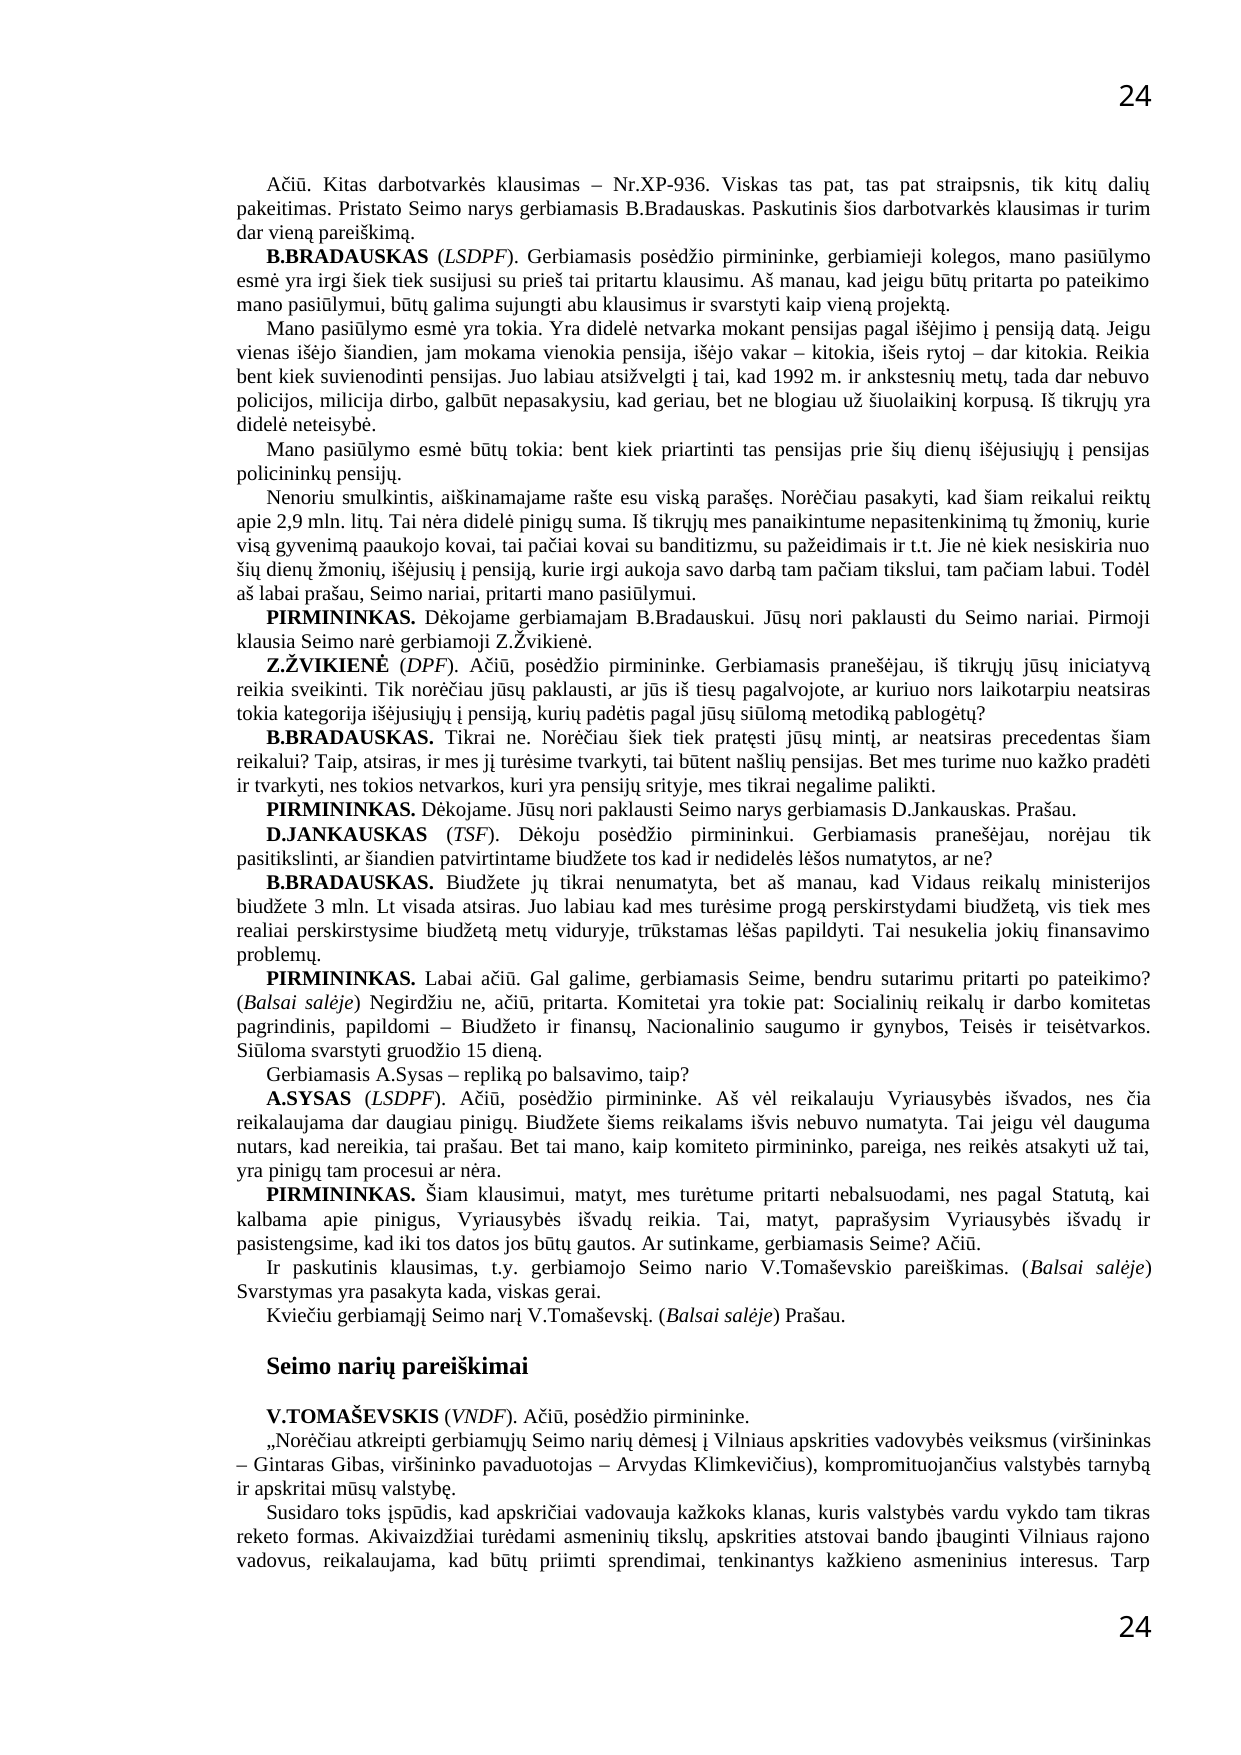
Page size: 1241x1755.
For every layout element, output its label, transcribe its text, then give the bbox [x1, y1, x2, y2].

text PIRMININKAS. Labai ačiū. Gal galime, gerbiamasis Seime, bendru sutarimu pritarti po pateikimo? (Balsai salėje) Negirdžiu ne, ačiū, pritarta. Komitetai yra tokie pat: Socialinių reikalų ir darbo komitetas pagrindinis, papildomi – Biudžeto ir finansų, Nacionalinio saugumo ir gynybos, Teisės ir teisėtvarkos. Siūloma svarstyti gruodžio 15 dieną. [236, 966, 1152, 1062]
text B.BRADAUSKAS. Tikrai ne. Norėčiau šiek tiek pratęsti jūsų mintį, ar neatsiras precedentas šiam reikalui? Taip, atsiras, ir mes jį turėsime tvarkyti, tai būtent našlių pensijas. Bet mes turime nuo kažko pradėti ir tvarkyti, nes tokios netvarkos, kuri yra pensijų srityje, mes tikrai negalime palikti. [236, 725, 1152, 797]
text D.JANKAUSKAS (TSF). Dėkoju posėdžio pirmininkui. Gerbiamasis pranešėjau, norėjau tik pasitikslinti, ar šiandien patvirtintame biudžete tos kad ir nedidelės lėšos numatytos, ar ne? [236, 821, 1152, 869]
text B.BRADAUSKAS (LSDPF). Gerbiamasis posėdžio pirmininke, gerbiamieji kolegos, mano pasiūlymo esmė yra irgi šiek tiek susijusi su prieš tai pritartu klausimu. Aš manau, kad jeigu būtų pritarta po pateikimo mano pasiūlymui, būtų galima sujungti abu klausimus ir svarstyti kaip vieną projektą. [236, 244, 1152, 316]
text Z.ŽVIKIENĖ (DPF). Ačiū, posėdžio pirmininke. Gerbiamasis pranešėjau, iš tikrųjų jūsų iniciatyvą reikia sveikinti. Tik norėčiau jūsų paklausti, ar jūs iš tiesų pagalvojote, ar kuriuo nors laikotarpiu neatsiras tokia kategorija išėjusiųjų į pensiją, kurių padėtis pagal jūsų siūlomą metodiką pablogėtų? [236, 653, 1152, 725]
text Nenoriu smulkintis, aiškinamajame rašte esu viską parašęs. Norėčiau pasakyti, kad šiam reikalui reiktų apie 2,9 mln. litų. Tai nėra didelė pinigų suma. Iš tikrųjų mes panaikintume nepasitenkinimą tų žmonių, kurie visą gyvenimą paaukojo kovai, tai pačiai kovai su banditizmu, su pažeidimais ir t.t. Jie nė kiek nesiskiria nuo šių dienų žmonių, išėjusių į pensiją, kurie irgi aukoja savo darbą tam pačiam tikslui, tam pačiam labui. Todėl aš labai prašau, Seimo nariai, pritarti mano pasiūlymui. [236, 484, 1152, 605]
text Kviečiu gerbiamąjį Seimo narį V.Tomaševskį. (Balsai salėje) Prašau. [236, 1303, 1152, 1327]
text Ir paskutinis klausimas, t.y. gerbiamojo Seimo nario V.Tomaševskio pareiškimas. (Balsai salėje) Svarstymas yra pasakyta kada, viskas gerai. [236, 1254, 1152, 1303]
text PIRMININKAS. Dėkojame gerbiamajam B.Bradauskui. Jūsų nori paklausti du Seimo nariai. Pirmoji klausia Seimo narė gerbiamoji Z.Žvikienė. [236, 605, 1152, 653]
text „Norėčiau atkreipti gerbiamųjų Seimo narių dėmesį į Vilniaus apskrities vadovybės veiksmus (viršininkas – Gintaras Gibas, viršininko pavaduotojas – Arvydas Klimkevičius), kompromituojančius valstybės tarnybą ir apskritai mūsų valstybę. [236, 1428, 1152, 1500]
text Seimo narių pareiškimai [236, 1351, 1152, 1379]
text B.BRADAUSKAS. Biudžete jų tikrai nenumatyta, bet aš manau, kad Vidaus reikalų ministerijos biudžete 3 mln. Lt visada atsiras. Juo labiau kad mes turėsime progą perskirstydami biudžetą, vis tiek mes realiai perskirstysime biudžetą metų viduryje, trūkstamas lėšas papildyti. Tai nesukelia jokių finansavimo problemų. [236, 869, 1152, 966]
text Gerbiamasis A.Sysas – repliką po balsavimo, taip? [236, 1062, 1152, 1086]
text Mano pasiūlymo esmė būtų tokia: bent kiek priartinti tas pensijas prie šių dienų išėjusiųjų į pensijas policininkų pensijų. [236, 436, 1152, 484]
text Ačiū. Kitas darbotvarkės klausimas – Nr.XP-936. Viskas tas pat, tas pat straipsnis, tik kitų dalių pakeitimas. Pristato Seimo narys gerbiamasis B.Bradauskas. Paskutinis šios darbotvarkės klausimas ir turim dar vieną pareiškimą. [236, 172, 1152, 244]
text Susidaro toks įspūdis, kad apskričiai vadovauja kažkoks klanas, kuris valstybės vardu vykdo tam tikras reketo formas. Akivaizdžiai turėdami asmeninių tikslų, apskrities atstovai bando įbauginti Vilniaus rajono vadovus, reikalaujama, kad būtų priimti sprendimai, tenkinantys kažkieno asmeninius interesus. Tarp [236, 1500, 1152, 1572]
text V.TOMAŠEVSKIS (VNDF). Ačiū, posėdžio pirmininke. [236, 1404, 1152, 1428]
text PIRMININKAS. Dėkojame. Jūsų nori paklausti Seimo narys gerbiamasis D.Jankauskas. Prašau. [236, 797, 1152, 821]
text Mano pasiūlymo esmė yra tokia. Yra didelė netvarka mokant pensijas pagal išėjimo į pensiją datą. Jeigu vienas išėjo šiandien, jam mokama vienokia pensija, išėjo vakar – kitokia, išeis rytoj – dar kitokia. Reikia bent kiek suvienodinti pensijas. Juo labiau atsižvelgti į tai, kad 1992 m. ir ankstesnių metų, tada dar nebuvo policijos, milicija dirbo, galbūt nepasakysiu, kad geriau, bet ne blogiau už šiuolaikinį korpusą. Iš tikrųjų yra didelė neteisybė. [236, 316, 1152, 436]
text A.SYSAS (LSDPF). Ačiū, posėdžio pirmininke. Aš vėl reikalauju Vyriausybės išvados, nes čia reikalaujama dar daugiau pinigų. Biudžete šiems reikalams išvis nebuvo numatyta. Tai jeigu vėl dauguma nutars, kad nereikia, tai prašau. Bet tai mano, kaip komiteto pirmininko, pareiga, nes reikės atsakyti už tai, yra pinigų tam procesui ar nėra. [236, 1086, 1152, 1182]
text PIRMININKAS. Šiam klausimui, matyt, mes turėtume pritarti nebalsuodami, nes pagal Statutą, kai kalbama apie pinigus, Vyriausybės išvadų reikia. Tai, matyt, paprašysim Vyriausybės išvadų ir pasistengsime, kad iki tos datos jos būtų gautos. Ar sutinkame, gerbiamasis Seime? Ačiū. [236, 1182, 1152, 1254]
